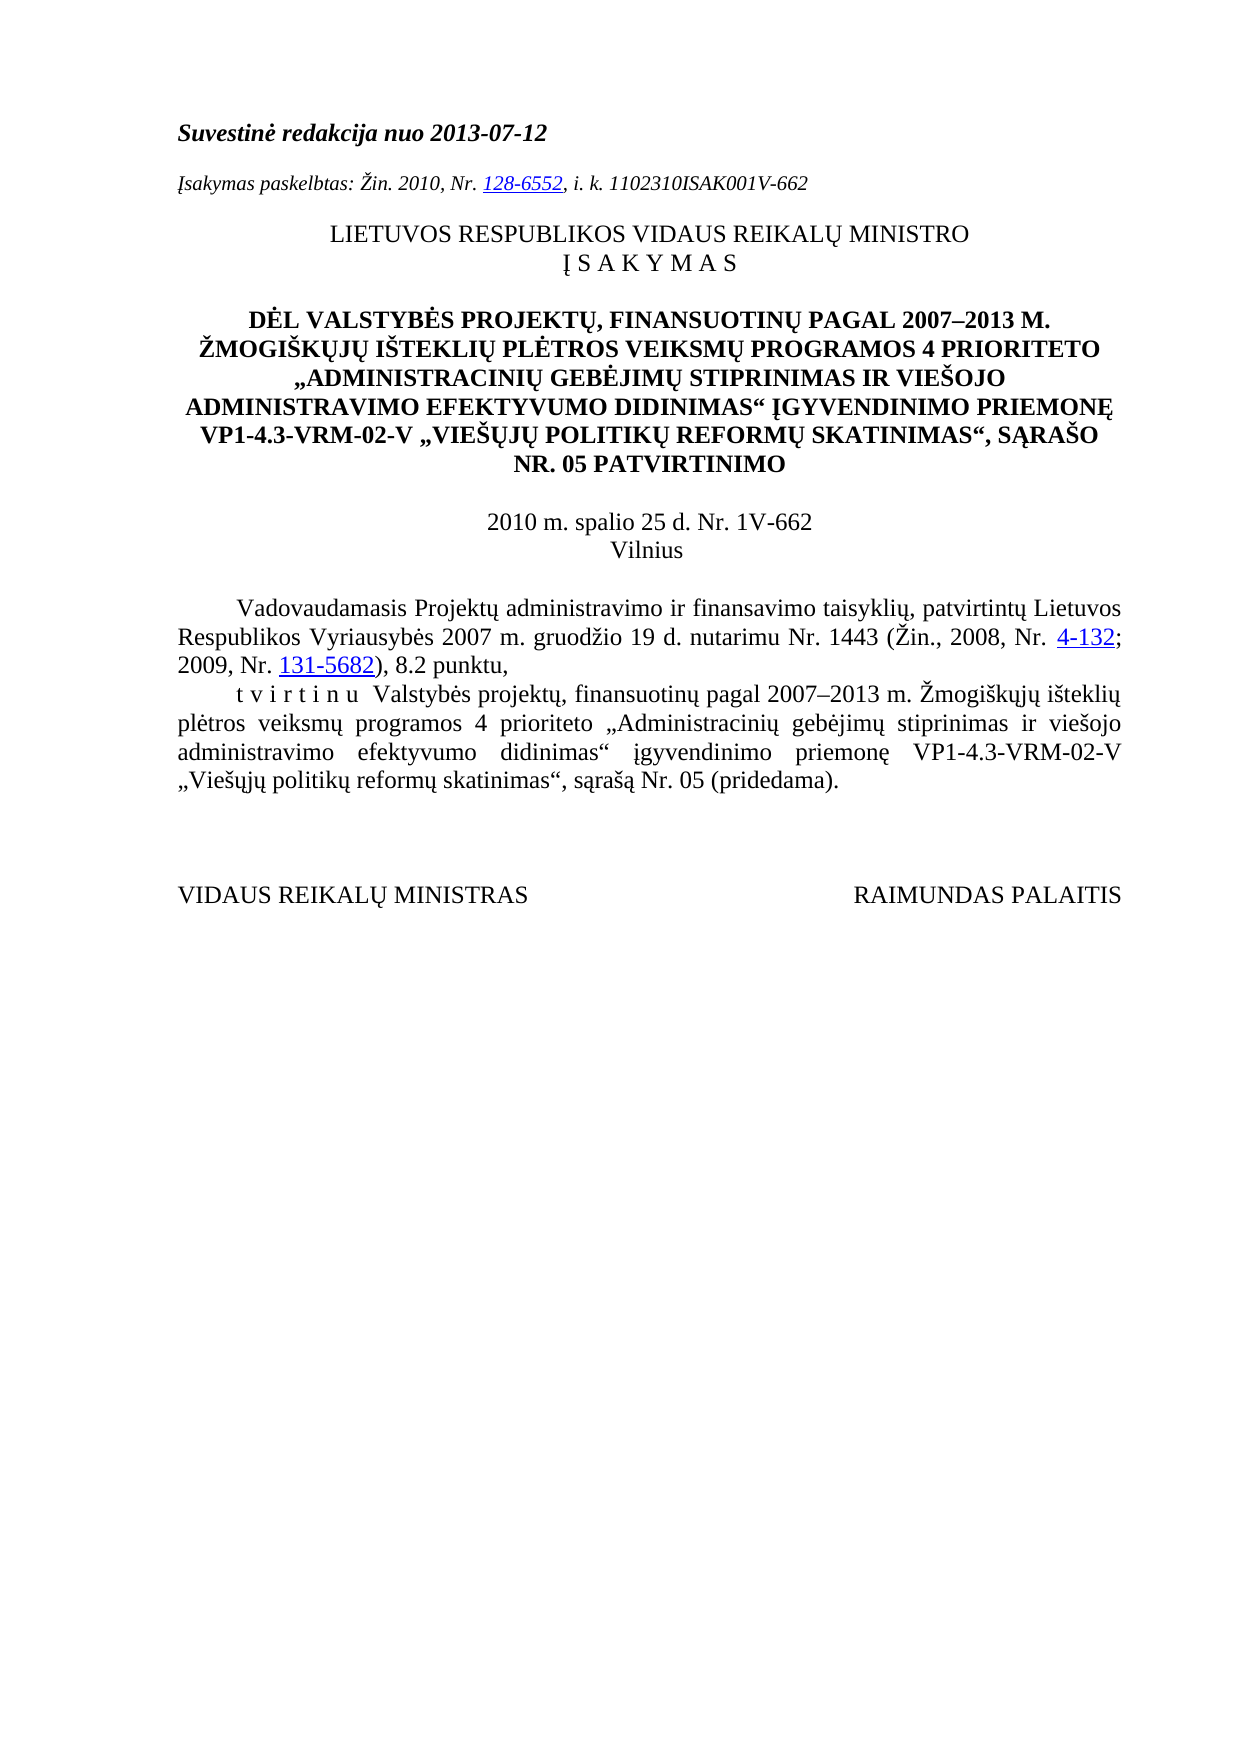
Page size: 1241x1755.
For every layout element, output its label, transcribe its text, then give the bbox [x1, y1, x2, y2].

text Vilnius [177, 535, 1122, 564]
text t v i r t i n u Valstybės projektų, finansuotinų pagal 2007–2013 m. Žmogiškųjų išteklių plėtros veiksmų programos 4 prioriteto „Administracinių gebėjimų stiprinimas ir viešojo administravimo efektyvumo didinimas“ įgyvendinimo priemonę VP1-4.3-VRM-02-V „Viešųjų politikų reformų skatinimas“, sąrašą Nr. 05 (pridedama). [177, 679, 1122, 794]
text Įsakymas paskelbtas: Žin. 2010, Nr. 128-6552, i. k. 1102310ISAK001V-662 [177, 171, 1122, 195]
text DĖL VALSTYBĖS PROJEKTŲ, FINANSUOTINŲ PAGAL 2007–2013 M. Žmogiškųjų išteklių plėtros veiksmų programos 4 prioriteto „Administracinių gebėjimų stiprinimas ir viešojo administravimo efektyvumo didinimas“ ĮGYVENDINIMO PRIEMONĘ VP1-4.3-VRM-02-V „VIEŠŲJŲ POLITIKŲ REFORMŲ SKATINIMAS“, SĄRAŠO Nr. 05 PATVIRTINIMO [177, 305, 1122, 478]
text Į S A K Y M A S [177, 248, 1122, 277]
text 2010 m. spalio 25 d. Nr. 1V-662 [177, 507, 1122, 535]
text Vadovaudamasis Projektų administravimo ir finansavimo taisyklių, patvirtintų Lietuvos Respublikos Vyriausybės 2007 m. gruodžio 19 d. nutarimu Nr. 1443 (Žin., 2008, Nr. 4-132; 2009, Nr. 131-5682), 8.2 punktu, [177, 593, 1122, 679]
text LIETUVOS RESPUBLIKOS VIDAUS REIKALŲ MINISTRO [177, 219, 1122, 248]
text Suvestinė redakcija nuo 2013-07-12 [177, 118, 1122, 147]
text Vidaus reikalų ministras Raimundas Palaitis [177, 880, 1122, 909]
